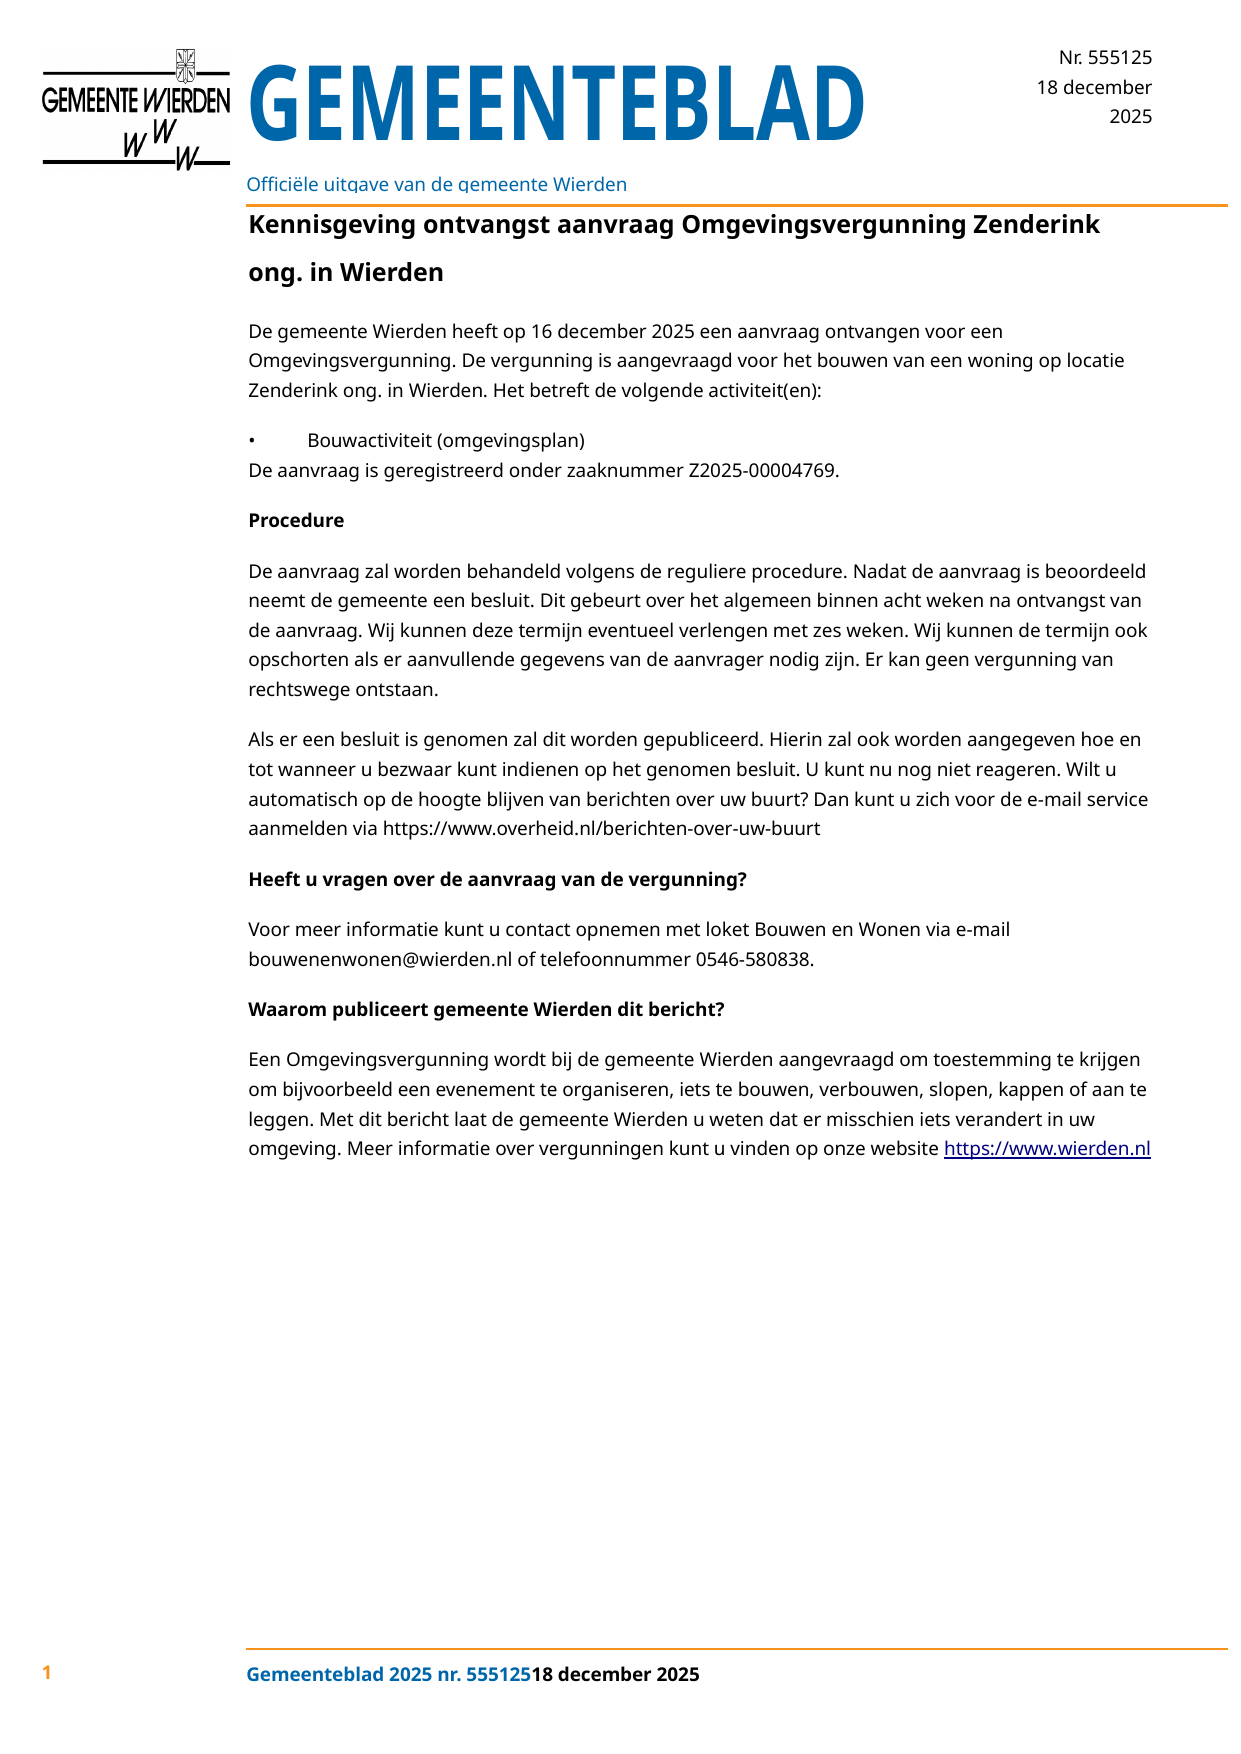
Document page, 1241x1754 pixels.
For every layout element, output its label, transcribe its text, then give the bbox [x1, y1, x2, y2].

text Waarom publiceert gemeente Wierden dit bericht? [248, 996, 1152, 1022]
text Procedure [248, 507, 1152, 533]
text De aanvraag zal worden behandeld volgens de reguliere procedure. Nadat de aanvraag is beoordeeld neemt de gemeente een besluit. Dit gebeurt over het algemeen binnen acht weken na ontvangst van de aanvraag. Wij kunnen deze termijn eventueel verlengen met zes weken. Wij kunnen de termijn ook opschorten als er aanvullende gegevens van de aanvrager nodig zijn. Er kan geen vergunning van rechtswege ontstaan. [248, 558, 1152, 702]
text Voor meer informatie kunt u contact opnemen met loket Bouwen en Wonen via e-mail bouwenenwonen@wierden.nl of telefoonnummer 0546-580838. [248, 916, 1152, 972]
list Bouwactiviteit (omgevingsplan) [248, 427, 1152, 453]
text Een Omgevingsvergunning wordt bij de gemeente Wierden aangevraagd om toestemming te krijgen om bijvoorbeeld een evenement te organiseren, iets te bouwen, verbouwen, slopen, kappen of aan te leggen. Met dit bericht laat de gemeente Wierden u weten dat er misschien iets verandert in uw omgeving. Meer informatie over vergunningen kunt u vinden op onze website https://www.wierden.nl [248, 1047, 1152, 1161]
text De aanvraag is geregistreerd onder zaaknummer Z2025-00004769. [248, 457, 1152, 483]
text Heeft u vragen over de aanvraag van de vergunning? [248, 866, 1152, 892]
picture [41, 47, 231, 172]
text Kennisgeving ontvangst aanvraag Omgevingsvergunning Zenderink ong. in Wierden [248, 207, 1152, 288]
text Als er een besluit is genomen zal dit worden gepubliceerd. Hierin zal ook worden aangegeven hoe en tot wanneer u bezwaar kunt indienen op het genomen besluit. U kunt nu nog niet reageren. Wilt u automatisch op de hoogte blijven van berichten over uw buurt? Dan kunt u zich voor de e-mail service aanmelden via https://www.overheid.nl/berichten-over-uw-buurt [248, 727, 1152, 841]
text De gemeente Wierden heeft op 16 december 2025 een aanvraag ontvangen voor een Omgevingsvergunning. De vergunning is aangevraagd voor het bouwen van een woning op locatie Zenderink ong. in Wierden. Het betreft de volgende activiteit(en): [248, 318, 1152, 403]
